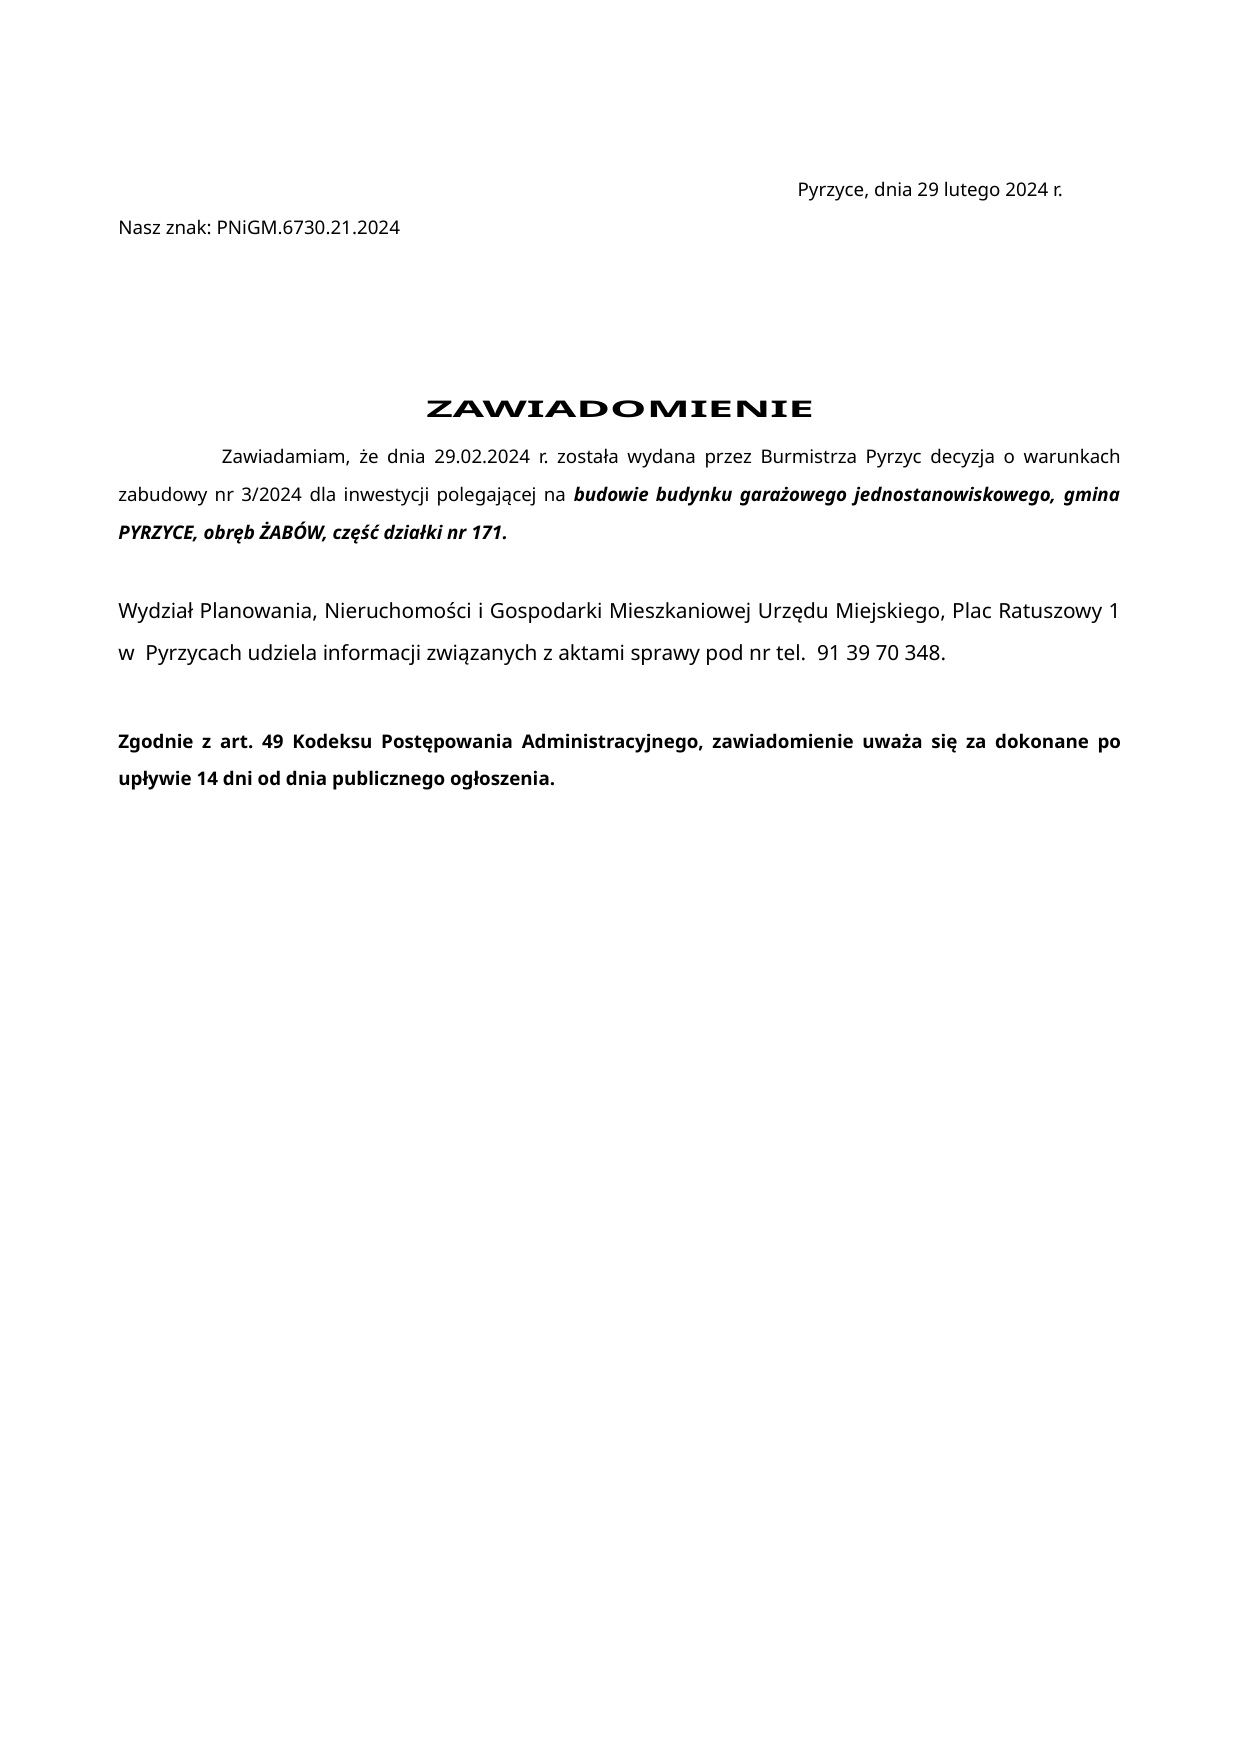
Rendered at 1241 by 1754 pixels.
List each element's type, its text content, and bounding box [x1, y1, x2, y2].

text Zgodnie z art. 49 Kodeksu Postępowania Administracyjnego, zawiadomienie uważa się za dokonane po upływie 14 dni od dnia publicznego ogłoszenia. [118, 728, 1122, 798]
text Wydział Planowania, Nieruchomości i Gospodarki Mieszkaniowej Urzędu Miejskiego, Plac Ratuszowy 1 w Pyrzycach udziela informacji związanych z aktami sprawy pod nr tel. 91 39 70 348. [118, 596, 1122, 667]
text Nasz znak: PNiGM.6730.21.2024 [118, 214, 1122, 240]
text Pyrzyce, dnia 29 lutego 2024 r. [118, 176, 1122, 202]
text ZAWIADOMIENIE [118, 392, 1122, 424]
title Zawiadamiam, że dnia 29.02.2024 r. została wydana przez Burmistrza Pyrzyc decyzja o warunkach zabudowy nr 3/2024 dla inwestycji polegającej na budowie budynku garażowego jednostanowiskowego, gmina PYRZYCE, obręb ŻABÓW, część działki nr 171. [118, 443, 1122, 545]
